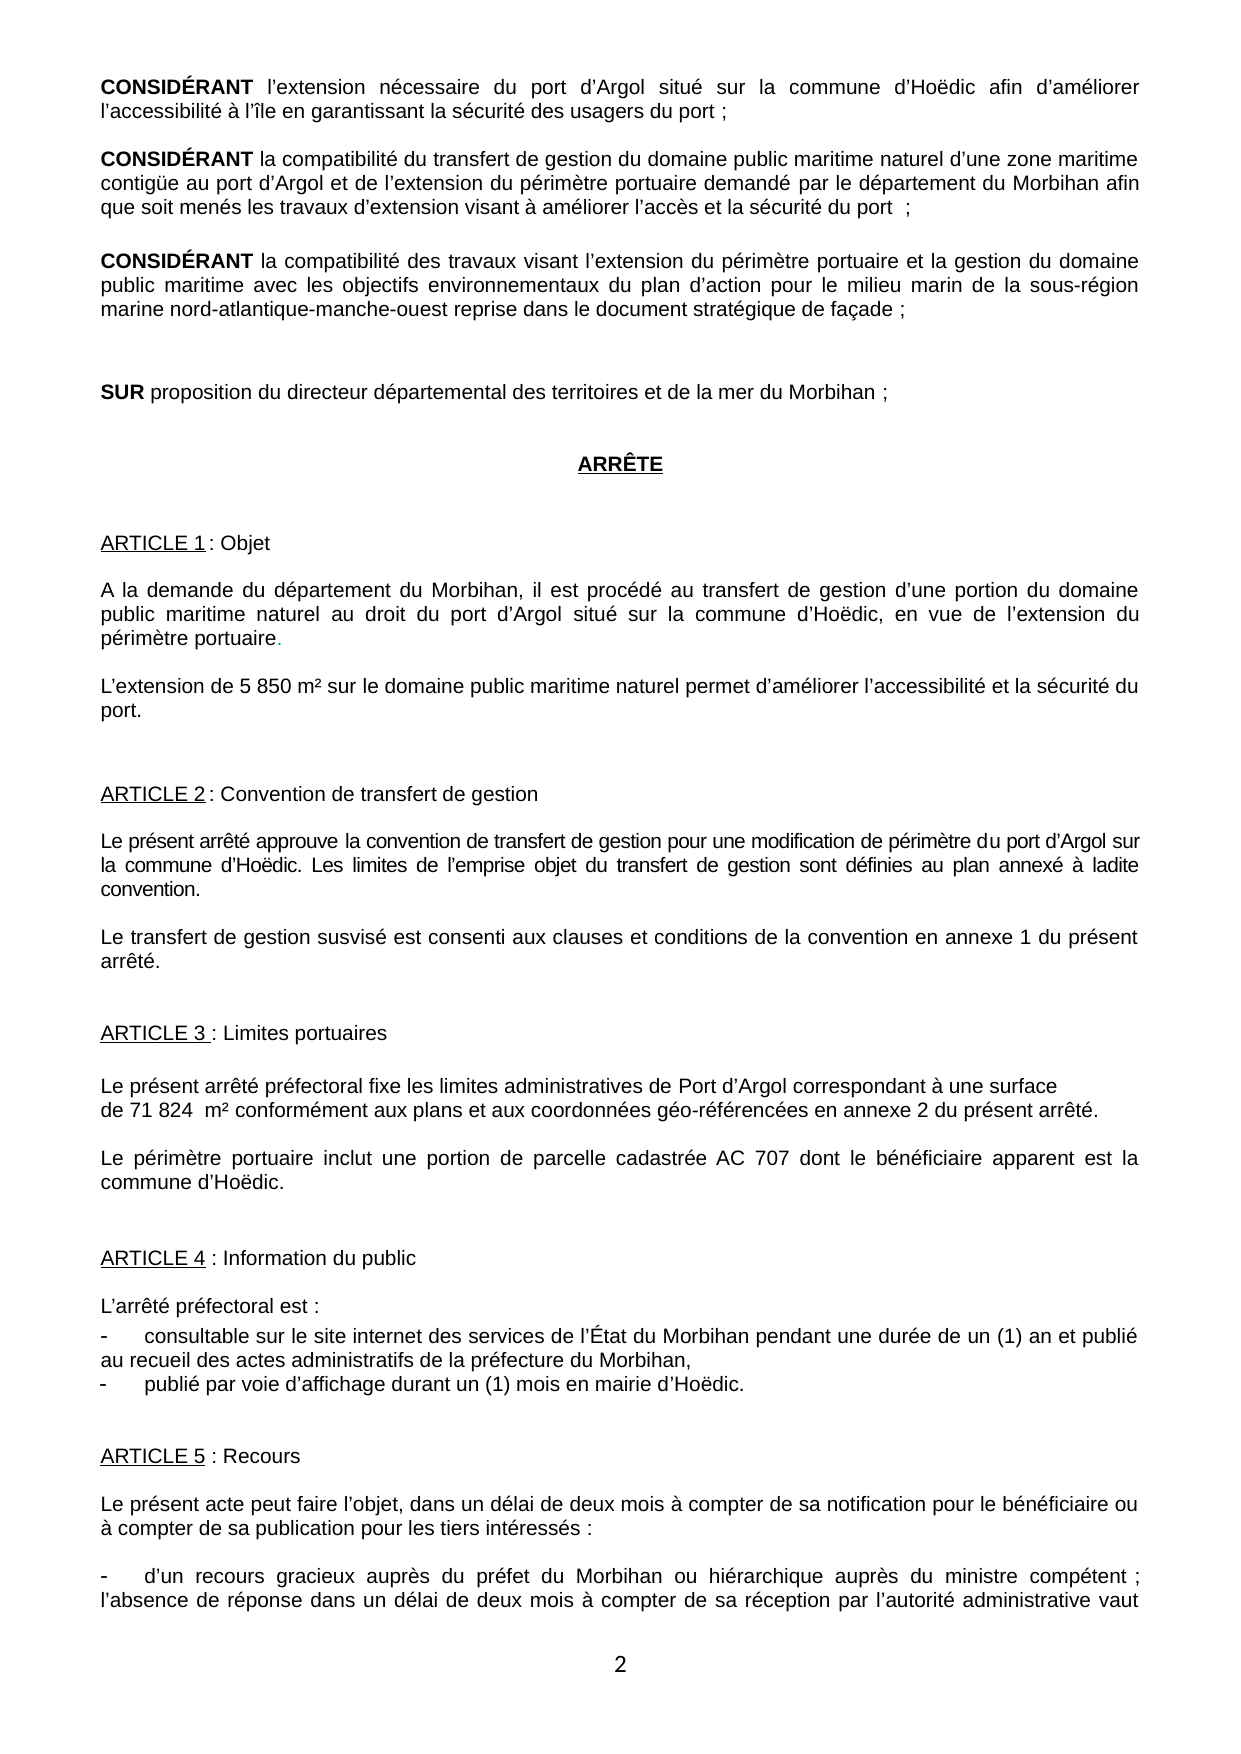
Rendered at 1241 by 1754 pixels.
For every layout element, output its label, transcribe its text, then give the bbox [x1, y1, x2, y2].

text Le périmètre portuaire inclut une portion de parcelle cadastrée AC 707 dont le bénéficiaire apparent est la commune d’Hoëdic. [100, 1146, 1140, 1193]
text Le présent arrêté préfectoral fixe les limites administratives de Port d’Argol correspondant à une surface [100, 1074, 1140, 1098]
text article 1 : Objet [100, 530, 1140, 554]
text considérant l’extension nécessaire du port d’Argol situé sur la commune d’Hoëdic afin d’améliorer l’accessibilité à l’île en garantissant la sécurité des usagers du port ; [100, 75, 1140, 123]
text Le présent arrêté approuve la convention de transfert de gestion pour une modification de périmètre du port d’Argol sur la commune d’Hoëdic. Les limites de l’emprise objet du transfert de gestion sont définies au plan annexé à ladite convention. [100, 829, 1140, 901]
list d’un recours gracieux auprès du préfet du Morbihan ou hiérarchique auprès du ministre compétent ; l’absence de réponse dans un délai de deux mois à compter de sa réception par l’autorité administrative vaut [100, 1564, 1140, 1612]
text considérant la compatibilité des travaux visant l’extension du périmètre portuaire et la gestion du domaine public maritime avec les objectifs environnementaux du plan d’action pour le milieu marin de la sous-région marine nord-atlantique-manche-ouest reprise dans le document stratégique de façade ; [100, 249, 1140, 321]
text considérant la compatibilité du transfert de gestion du domaine public maritime naturel d’une zone maritime contigüe au port d’Argol et de l’extension du périmètre portuaire demandé par le département du Morbihan afin que soit menés les travaux d’extension visant à améliorer l’accès et la sécurité du port ; [100, 147, 1140, 219]
text arrête [100, 452, 1140, 476]
text Article 3 : Limites portuaires [100, 1021, 1140, 1045]
text ARTICLE 5 : Recours [100, 1444, 1140, 1468]
text Le présent acte peut faire l’objet, dans un délai de deux mois à compter de sa notification pour le bénéficiaire ou à compter de sa publication pour les tiers intéressés : [100, 1492, 1140, 1540]
subtitle L’extension de 5 850 m² sur le domaine public maritime naturel permet d’améliorer l’accessibilité et la sécurité du port. [100, 674, 1140, 722]
text de 71 824 m² conformément aux plans et aux coordonnées géo-référencées en annexe 2 du présent arrêté. [100, 1098, 1140, 1122]
list consultable sur le site internet des services de l’État du Morbihan pendant une durée de un (1) an et publié au recueil des actes administratifs de la préfecture du Morbihan, [100, 1324, 1140, 1372]
list publié par voie d’affichage durant un (1) mois en mairie d’Hoëdic. [99, 1372, 1095, 1396]
text L’arrêté préfectoral est : [100, 1294, 1140, 1318]
text ARTICLE 4 : Information du public [100, 1246, 1140, 1270]
text sur proposition du directeur départemental des territoires et de la mer du Morbihan ; [100, 380, 1140, 404]
subtitle A la demande du département du Morbihan, il est procédé au transfert de gestion d’une portion du domaine public maritime naturel au droit du port d’Argol situé sur la commune d’Hoëdic, en vue de l’extension du périmètre portuaire. [100, 578, 1140, 650]
text Le transfert de gestion susvisé est consenti aux clauses et conditions de la convention en annexe 1 du présent arrêté. [100, 925, 1140, 973]
text article 2 : Convention de transfert de gestion [100, 781, 1140, 805]
